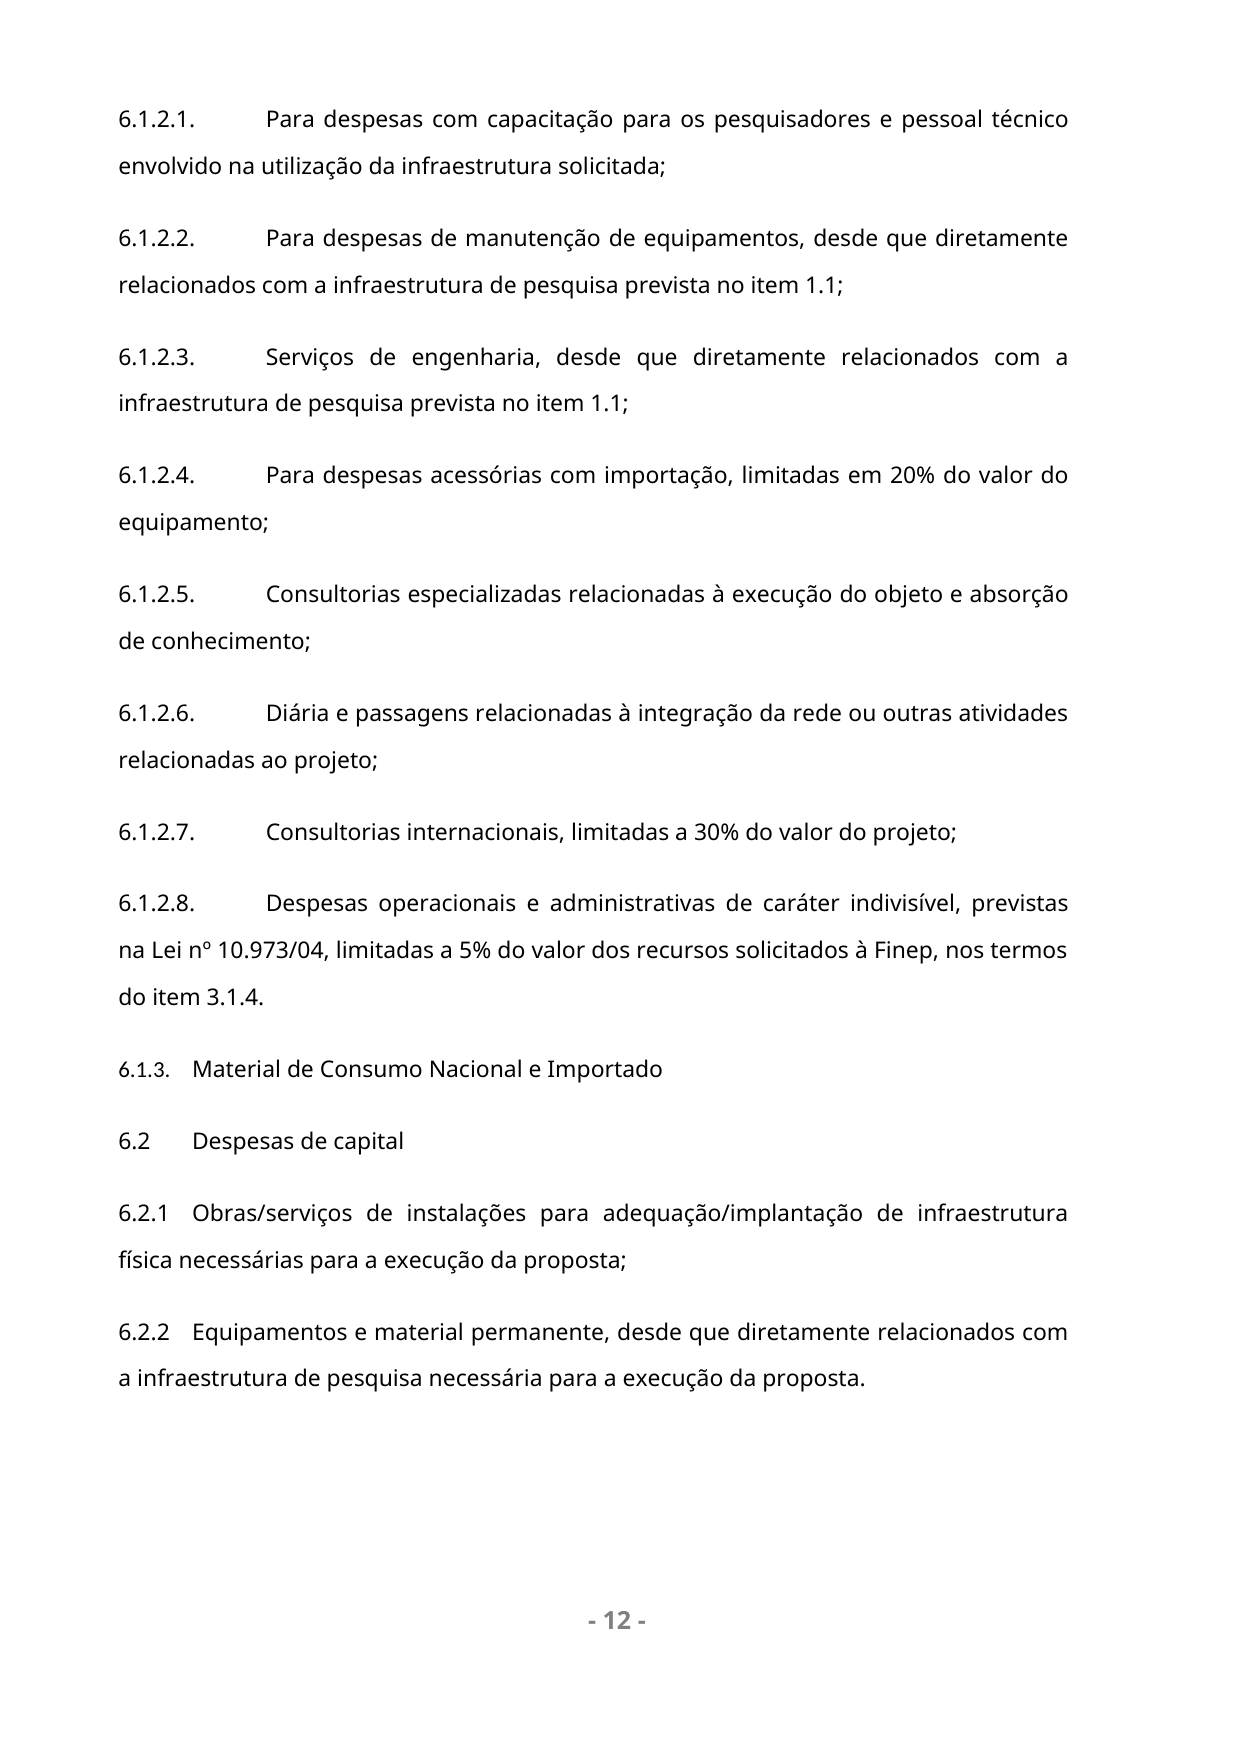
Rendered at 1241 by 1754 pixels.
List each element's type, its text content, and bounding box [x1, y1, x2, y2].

list Equipamentos e material permanente, desde que diretamente relacionados com a infraestrutura de pesquisa necessária para a execução da proposta. [118, 1316, 1069, 1394]
list Para despesas com capacitação para os pesquisadores e pessoal técnico envolvido na utilização da infraestrutura solicitada; [118, 103, 1069, 181]
list Despesas de capital [118, 1125, 1069, 1156]
list Consultorias internacionais, limitadas a 30% do valor do projeto; [118, 816, 1069, 847]
list Para despesas acessórias com importação, limitadas em 20% do valor do equipamento; [118, 459, 1069, 537]
list Diária e passagens relacionadas à integração da rede ou outras atividades relacionadas ao projeto; [118, 697, 1069, 775]
list Para despesas de manutenção de equipamentos, desde que diretamente relacionados com a infraestrutura de pesquisa prevista no item 1.1; [118, 222, 1069, 300]
list Despesas operacionais e administrativas de caráter indivisível, previstas na Lei nº 10.973/04, limitadas a 5% do valor dos recursos solicitados à Finep, nos termos do item 3.1.4. [118, 887, 1069, 1012]
list Consultorias especializadas relacionadas à execução do objeto e absorção de conhecimento; [118, 578, 1069, 656]
list Material de Consumo Nacional e Importado [118, 1053, 1069, 1084]
list Obras/serviços de instalações para adequação/implantação de infraestrutura física necessárias para a execução da proposta; [118, 1197, 1069, 1275]
list Serviços de engenharia, desde que diretamente relacionados com a infraestrutura de pesquisa prevista no item 1.1; [118, 341, 1069, 419]
